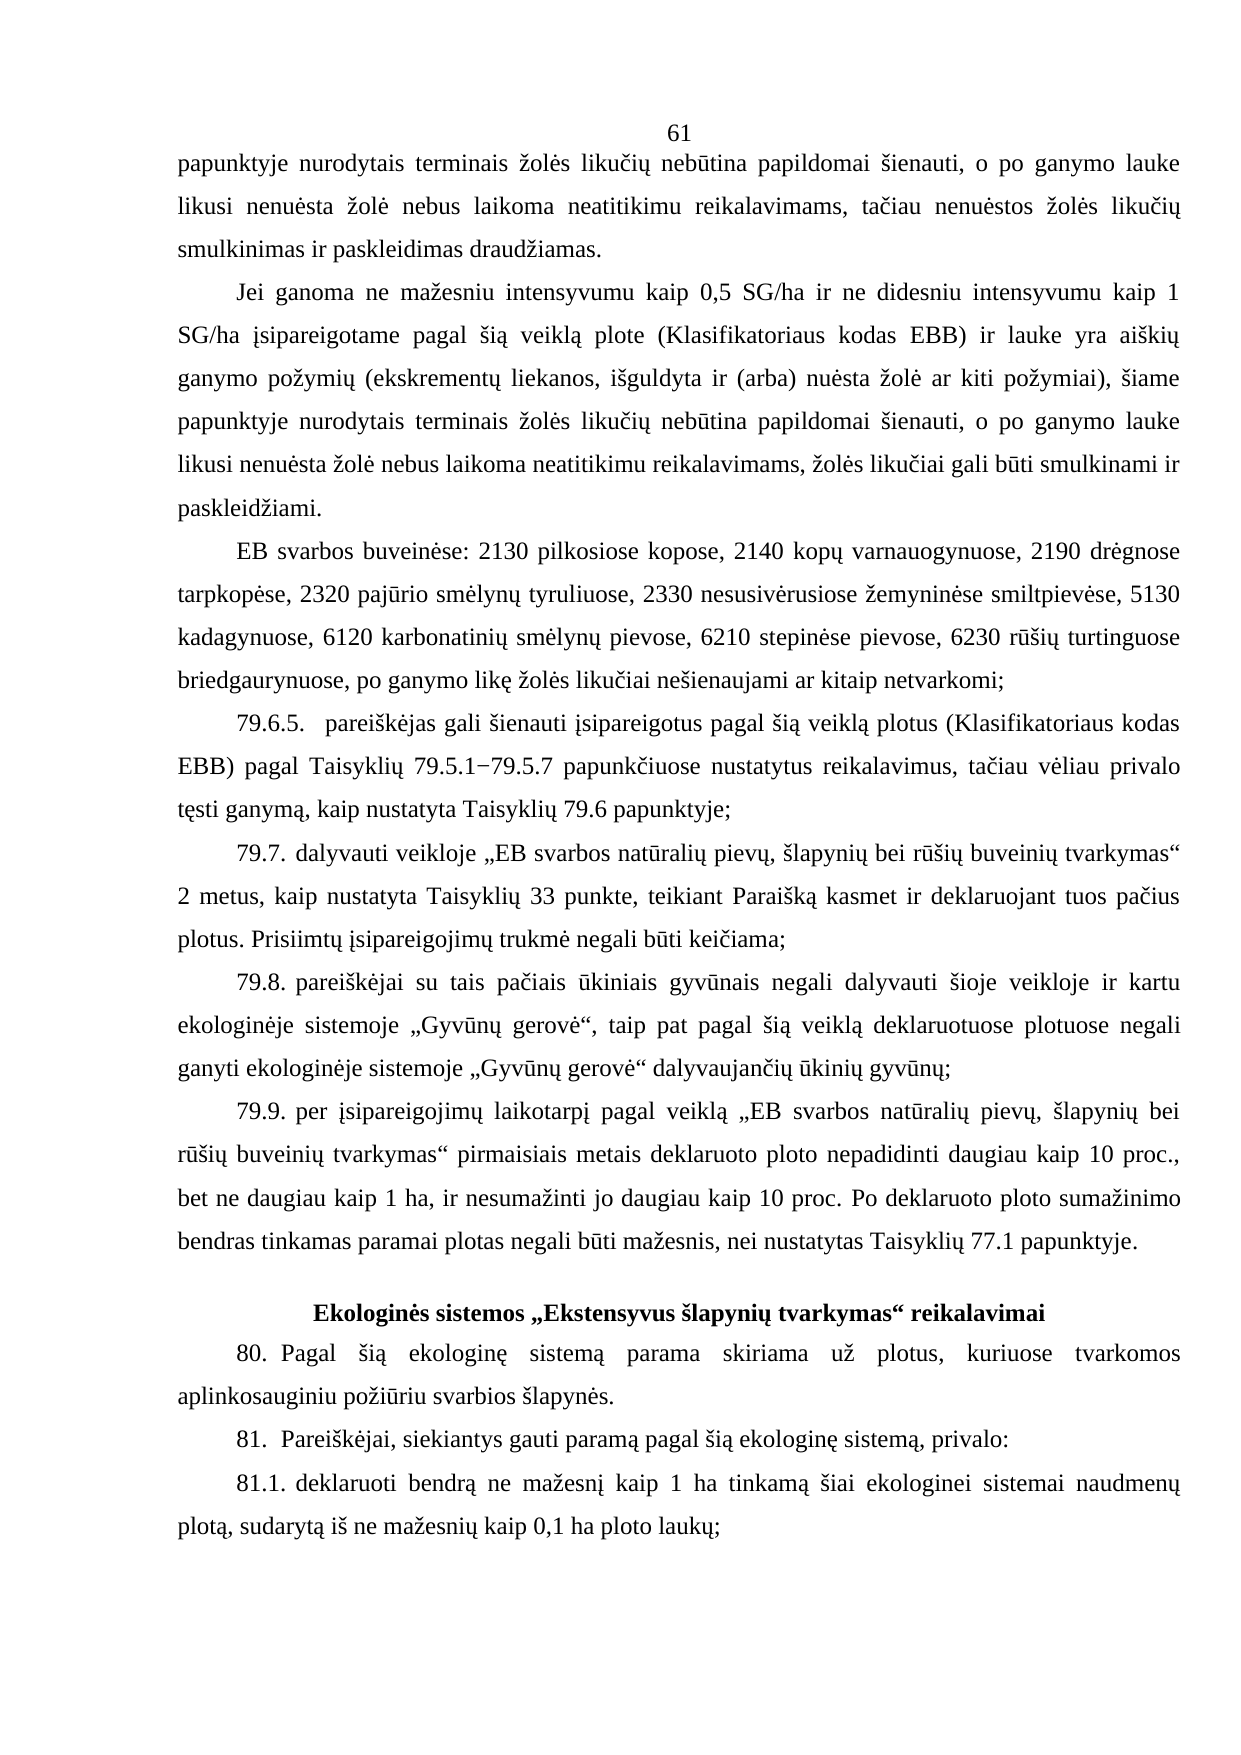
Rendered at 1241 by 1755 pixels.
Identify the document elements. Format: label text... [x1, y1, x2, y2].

text EB svarbos buveinėse: 2130 pilkosiose kopose, 2140 kopų varnauogynuose, 2190 drėgnose tarpkopėse, 2320 pajūrio smėlynų tyruliuose, 2330 nesusivėrusiose žemyninėse smiltpievėse, 5130 kadagynuose, 6120 karbonatinių smėlynų pievose, 6210 stepinėse pievose, 6230 rūšių turtinguose briedgaurynuose, po ganymo likę žolės likučiai nešienaujami ar kitaip netvarkomi; [177, 536, 1181, 694]
text 79.6.5. pareiškėjas gali šienauti įsipareigotus pagal šią veiklą plotus (Klasifikatoriaus kodas EBB) pagal Taisyklių 79.5.1−79.5.7 papunkčiuose nustatytus reikalavimus, tačiau vėliau privalo tęsti ganymą, kaip nustatyta Taisyklių 79.6 papunktyje; [177, 708, 1181, 823]
text 79.8. pareiškėjai su tais pačiais ūkiniais gyvūnais negali dalyvauti šioje veikloje ir kartu ekologinėje sistemoje „Gyvūnų gerovė“, taip pat pagal šią veiklą deklaruotuose plotuose negali ganyti ekologinėje sistemoje „Gyvūnų gerovė“ dalyvaujančių ūkinių gyvūnų; [177, 967, 1181, 1082]
text 80. Pagal šią ekologinę sistemą parama skiriama už plotus, kuriuose tvarkomos aplinkosauginiu požiūriu svarbios šlapynės. [177, 1338, 1181, 1410]
text 79.9. per įsipareigojimų laikotarpį pagal veiklą „EB svarbos natūralių pievų, šlapynių bei rūšių buveinių tvarkymas“ pirmaisiais metais deklaruoto ploto nepadidinti daugiau kaip 10 proc., bet ne daugiau kaip 1 ha, ir nesumažinti jo daugiau kaip 10 proc. Po deklaruoto ploto sumažinimo bendras tinkamas paramai plotas negali būti mažesnis, nei nustatytas Taisyklių 77.1 papunktyje. [177, 1096, 1181, 1254]
text Ekologinės sistemos „Ekstensyvus šlapynių tvarkymas“ reikalavimai [177, 1298, 1181, 1326]
text papunktyje nurodytais terminais žolės likučių nebūtina papildomai šienauti, o po ganymo lauke likusi nenuėsta žolė nebus laikoma neatitikimu reikalavimams, tačiau nenuėstos žolės likučių smulkinimas ir paskleidimas draudžiamas. [177, 148, 1181, 263]
text 81.1. deklaruoti bendrą ne mažesnį kaip 1 ha tinkamą šiai ekologinei sistemai naudmenų plotą, sudarytą iš ne mažesnių kaip 0,1 ha ploto laukų; [177, 1468, 1181, 1539]
text 81. Pareiškėjai, siekiantys gauti paramą pagal šią ekologinę sistemą, privalo: [177, 1424, 1181, 1453]
text 79.7. dalyvauti veikloje „EB svarbos natūralių pievų, šlapynių bei rūšių buveinių tvarkymas“ 2 metus, kaip nustatyta Taisyklių 33 punkte, teikiant Paraišką kasmet ir deklaruojant tuos pačius plotus. Prisiimtų įsipareigojimų trukmė negali būti keičiama; [177, 838, 1181, 953]
text Jei ganoma ne mažesniu intensyvumu kaip 0,5 SG/ha ir ne didesniu intensyvumu kaip 1 SG/ha įsipareigotame pagal šią veiklą plote (Klasifikatoriaus kodas EBB) ir lauke yra aiškių ganymo požymių (ekskrementų liekanos, išguldyta ir (arba) nuėsta žolė ar kiti požymiai), šiame papunktyje nurodytais terminais žolės likučių nebūtina papildomai šienauti, o po ganymo lauke likusi nenuėsta žolė nebus laikoma neatitikimu reikalavimams, žolės likučiai gali būti smulkinami ir paskleidžiami. [177, 277, 1181, 521]
